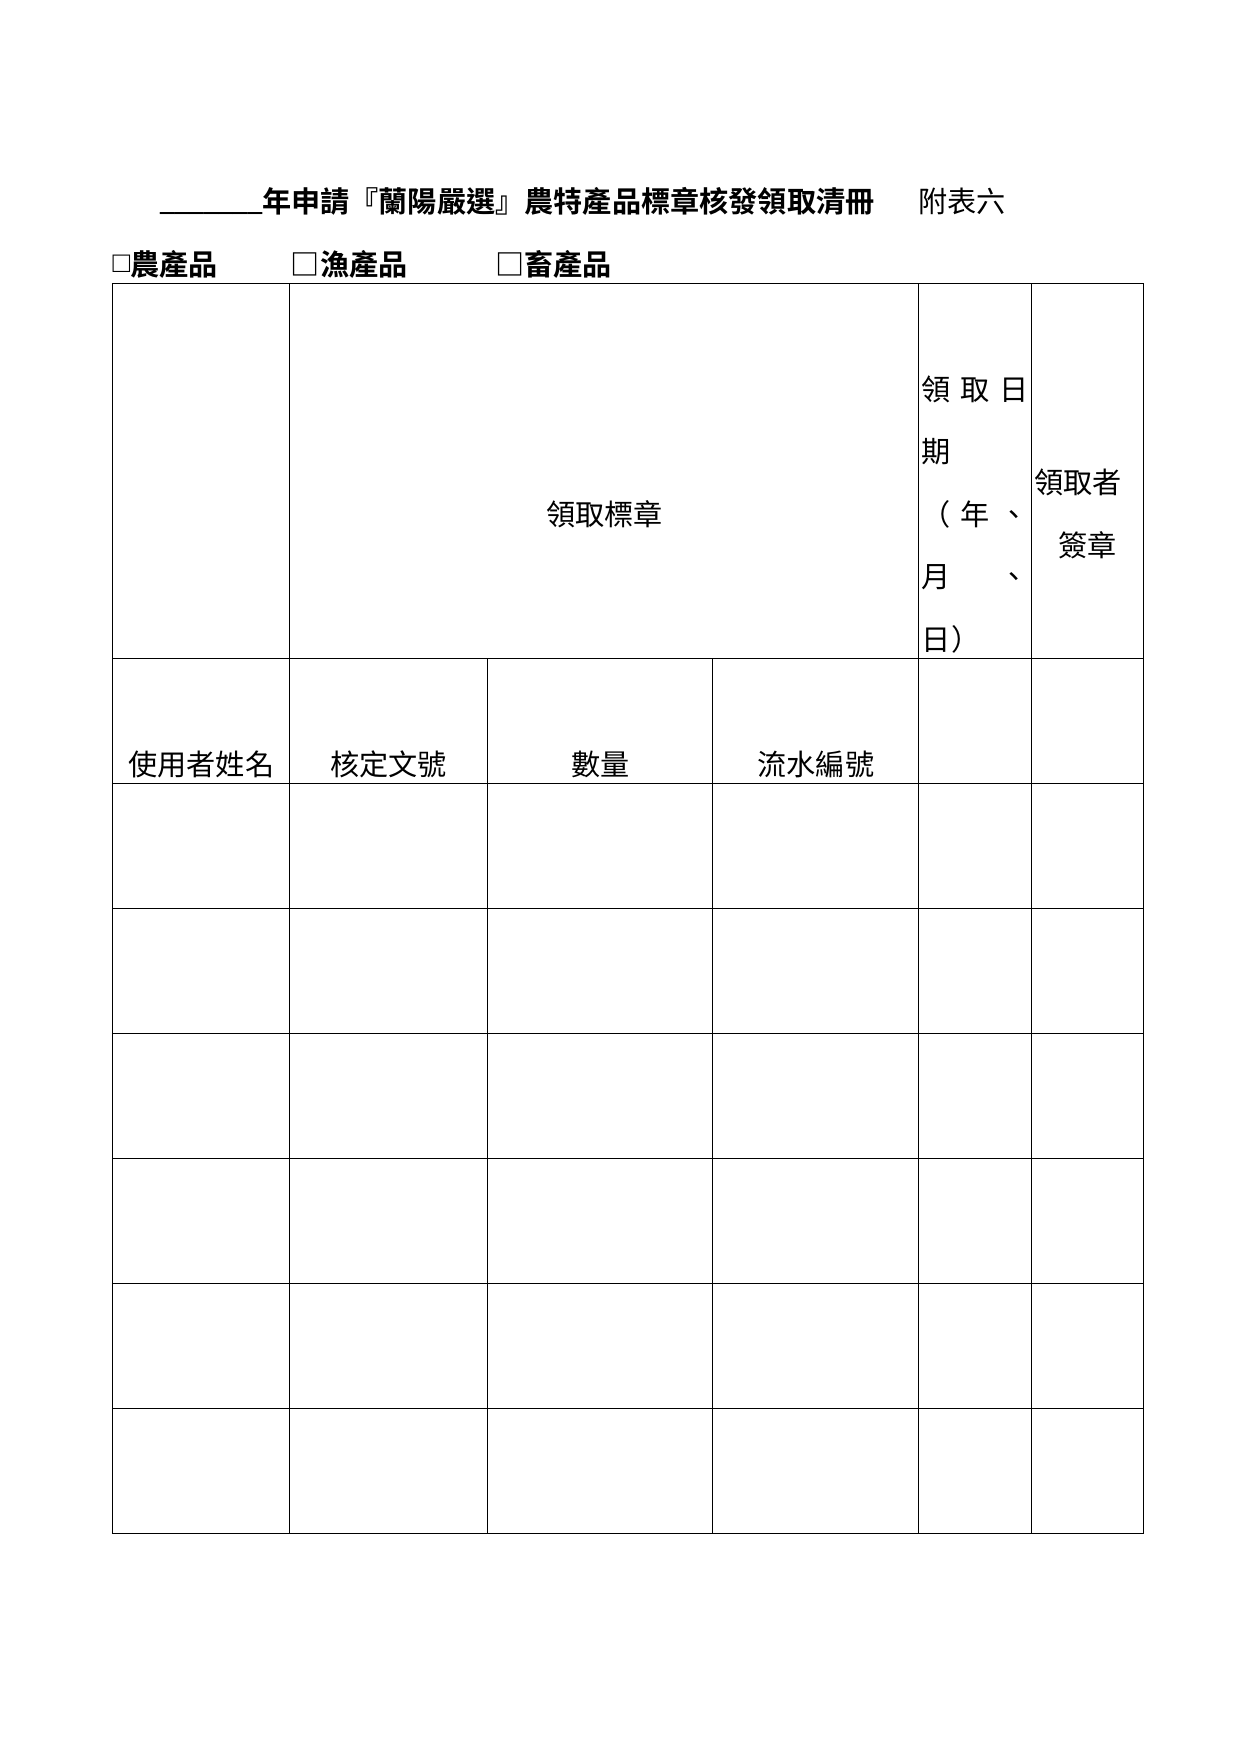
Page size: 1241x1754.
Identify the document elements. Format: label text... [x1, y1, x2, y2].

table_cell [919, 659, 1031, 783]
table_header 領取者 簽章 [1032, 284, 1143, 658]
table_cell [1032, 784, 1143, 908]
table_cell [919, 1034, 1031, 1158]
table_cell [1032, 1409, 1143, 1533]
table_cell [290, 909, 487, 1033]
table_cell [290, 1159, 487, 1283]
table_cell [919, 1284, 1031, 1408]
table_cell [1032, 1284, 1143, 1408]
table_cell [290, 1034, 487, 1158]
table_cell [713, 1159, 918, 1283]
table_cell [488, 1284, 712, 1408]
table_cell [919, 1409, 1031, 1533]
table_cell [488, 784, 712, 908]
table_cell [113, 1159, 289, 1283]
table_cell [1032, 1034, 1143, 1158]
table_cell [290, 1409, 487, 1533]
table_cell [488, 909, 712, 1033]
table_cell [290, 784, 487, 908]
table_cell [713, 1409, 918, 1533]
table_cell [113, 909, 289, 1033]
table_cell [919, 909, 1031, 1033]
table_cell 核定文號 [290, 659, 487, 783]
table_cell 流水編號 [713, 659, 918, 783]
table_cell 數量 [488, 659, 712, 783]
table_cell [290, 1284, 487, 1408]
table_cell [1032, 659, 1143, 783]
table_cell [713, 909, 918, 1033]
table_cell [713, 1284, 918, 1408]
table_cell [1032, 1159, 1143, 1283]
table_cell [113, 784, 289, 908]
table_header 領取標章 [290, 284, 918, 658]
table_cell 使用者姓名 [113, 659, 289, 783]
table_cell [113, 1284, 289, 1408]
text □農產品 □漁產品 □畜產品 [112, 221, 1053, 283]
table_cell [1032, 909, 1143, 1033]
table_cell [488, 1034, 712, 1158]
table_cell [113, 1409, 289, 1533]
text _______年申請『蘭陽嚴選』農特產品標章核發領取清冊 附表六 [112, 158, 1053, 221]
table_cell [488, 1409, 712, 1533]
table_cell [919, 784, 1031, 908]
table_header 領取日期（年、月、日） [919, 284, 1031, 658]
table_cell [488, 1159, 712, 1283]
table_header [113, 284, 289, 658]
table_cell [113, 1034, 289, 1158]
table_cell [713, 1034, 918, 1158]
table_cell [919, 1159, 1031, 1283]
table_cell [713, 784, 918, 908]
